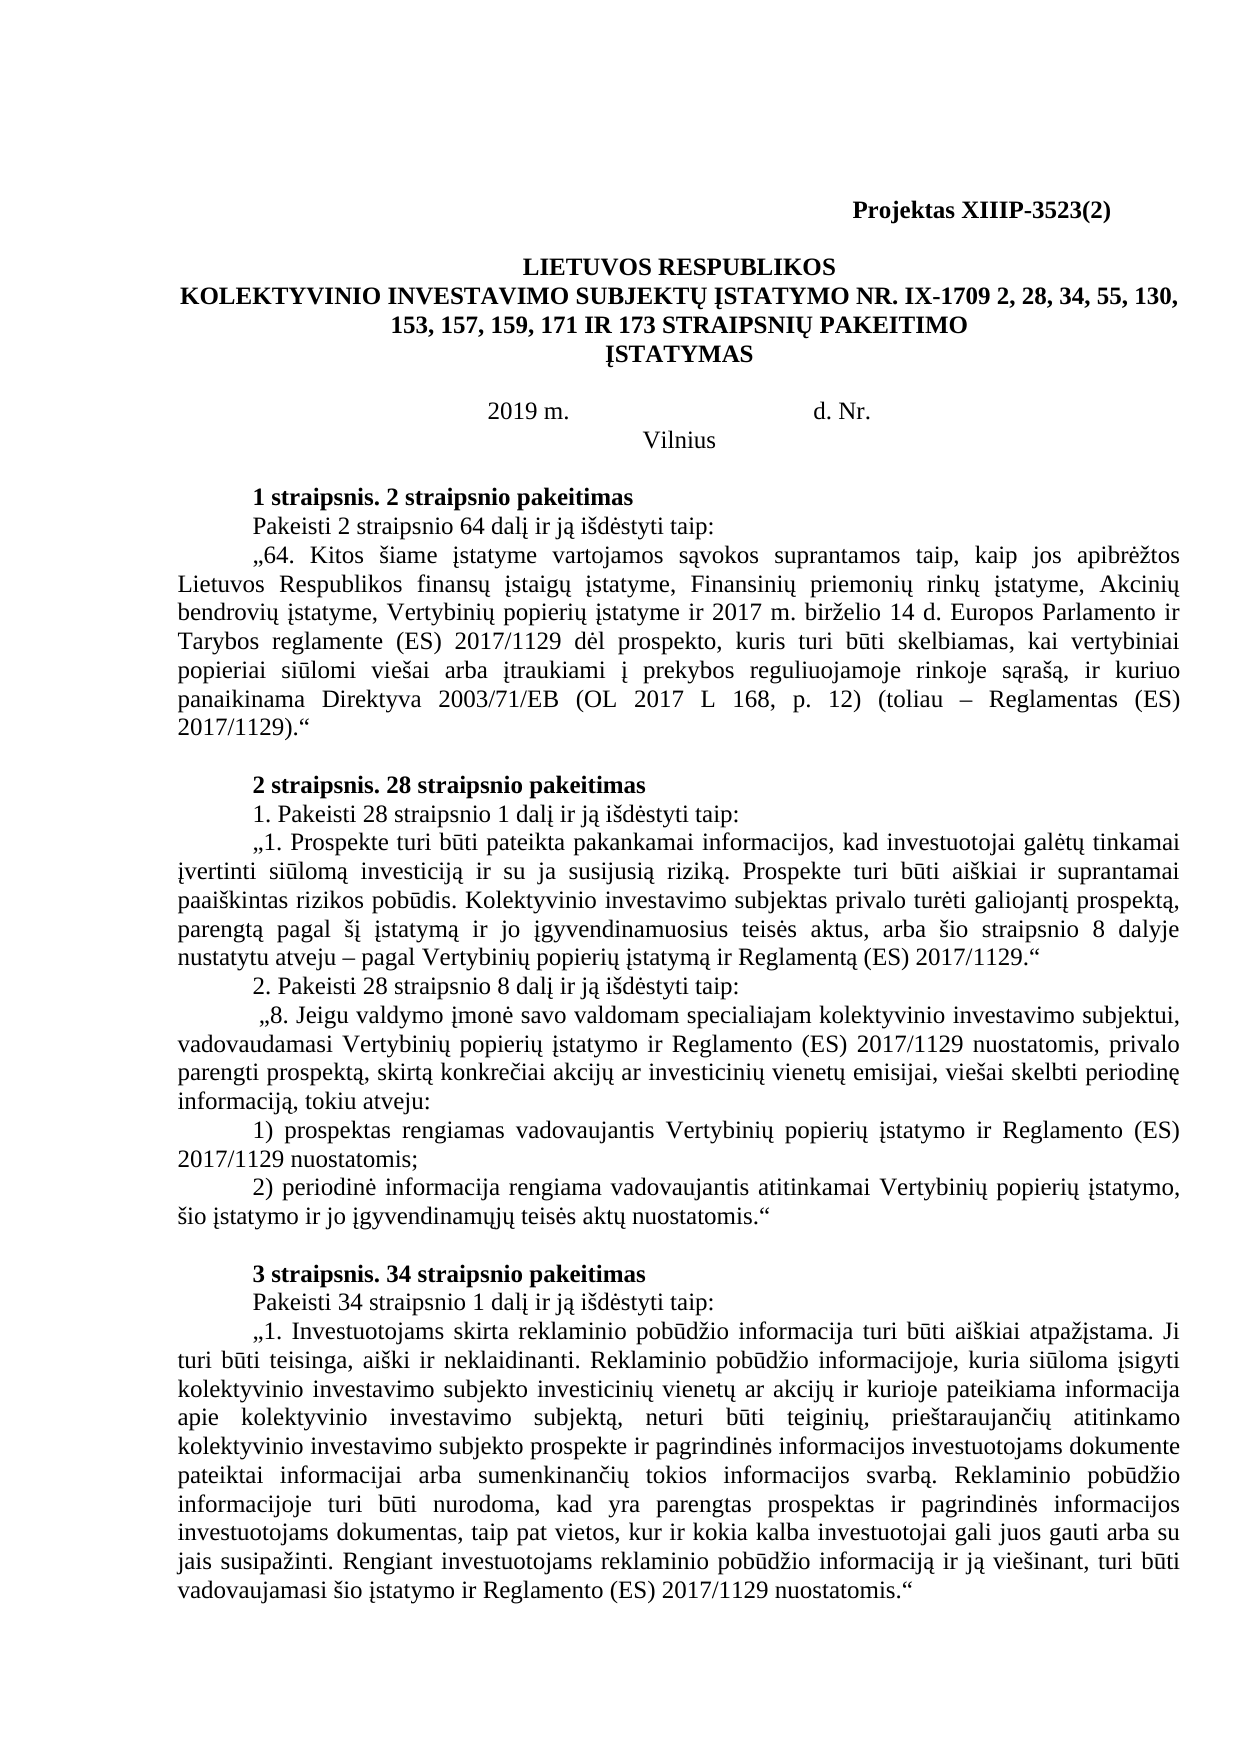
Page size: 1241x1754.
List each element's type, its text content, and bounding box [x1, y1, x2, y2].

text 2) periodinė informacija rengiama vadovaujantis atitinkamai Vertybinių popierių įstatymo, šio įstatymo ir jo įgyvendinamųjų teisės aktų nuostatomis.“ [177, 1172, 1181, 1230]
text Pakeisti 2 straipsnio 64 dalį ir ją išdėstyti taip: [177, 511, 1181, 540]
text „1. Prospekte turi būti pateikta pakankamai informacijos, kad investuotojai galėtų tinkamai įvertinti siūlomą investiciją ir su ja susijusią riziką. Prospekte turi būti aiškiai ir suprantamai paaiškintas rizikos pobūdis. Kolektyvinio investavimo subjektas privalo turėti galiojantį prospektą, parengtą pagal šį įstatymą ir jo įgyvendinamuosius teisės aktus, arba šio straipsnio 8 dalyje nustatytu atveju – pagal Vertybinių popierių įstatymą ir Reglamentą (ES) 2017/1129.“ [177, 827, 1181, 971]
text 1) prospektas rengiamas vadovaujantis Vertybinių popierių įstatymo ir Reglamento (ES) 2017/1129 nuostatomis; [177, 1115, 1181, 1172]
text Vilnius [177, 425, 1181, 454]
text 1 straipsnis. 2 straipsnio pakeitimas [177, 482, 1181, 511]
text Pakeisti 34 straipsnio 1 dalį ir ją išdėstyti taip: [177, 1287, 1181, 1316]
text LIETUVOS RESPUBLIKOS KOLEKTYVINIO INVESTAVIMO SUBJEKTŲ ĮSTATYMO NR. IX-1709 2, 28, 34, 55, 130, 153, 157, 159, 171 IR 173 STRAIPSNIŲ PAKEITIMO [177, 252, 1181, 339]
text „8. Jeigu valdymo įmonė savo valdomam specialiajam kolektyvinio investavimo subjektui, vadovaudamasi Vertybinių popierių įstatymo ir Reglamento (ES) 2017/1129 nuostatomis, privalo parengti prospektą, skirtą konkrečiai akcijų ar investicinių vienetų emisijai, viešai skelbti periodinę informaciją, tokiu atveju: [177, 1000, 1181, 1115]
text ĮSTATYMAS [177, 339, 1181, 367]
text 2. Pakeisti 28 straipsnio 8 dalį ir ją išdėstyti taip: [252, 971, 1181, 1000]
text 3 straipsnis. 34 straipsnio pakeitimas [177, 1259, 1181, 1287]
text „1. Investuotojams skirta reklaminio pobūdžio informacija turi būti aiškiai atpažįstama. Ji turi būti teisinga, aiški ir neklaidinanti. Reklaminio pobūdžio informacijoje, kuria siūloma įsigyti kolektyvinio investavimo subjekto investicinių vienetų ar akcijų ir kurioje pateikiama informacija apie kolektyvinio investavimo subjektą, neturi būti teiginių, prieštaraujančių atitinkamo kolektyvinio investavimo subjekto prospekte ir pagrindinės informacijos investuotojams dokumente pateiktai informacijai arba sumenkinančių tokios informacijos svarbą. Reklaminio pobūdžio informacijoje turi būti nurodoma, kad yra parengtas prospektas ir pagrindinės informacijos investuotojams dokumentas, taip pat vietos, kur ir kokia kalba investuotojai gali juos gauti arba su jais susipažinti. Rengiant investuotojams reklaminio pobūdžio informaciją ir ją viešinant, turi būti vadovaujamasi šio įstatymo ir Reglamento (ES) 2017/1129 nuostatomis.“ [177, 1316, 1181, 1604]
text 2 straipsnis. 28 straipsnio pakeitimas [177, 770, 1181, 799]
text Projektas XIIIP-3523(2) [852, 195, 1181, 224]
text 1. Pakeisti 28 straipsnio 1 dalį ir ją išdėstyti taip: [252, 799, 1181, 827]
text 2019 m. d. Nr. [177, 396, 1181, 425]
text „64. Kitos šiame įstatyme vartojamos sąvokos suprantamos taip, kaip jos apibrėžtos Lietuvos Respublikos finansų įstaigų įstatyme, Finansinių priemonių rinkų įstatyme, Akcinių bendrovių įstatyme, Vertybinių popierių įstatyme ir 2017 m. birželio 14 d. Europos Parlamento ir Tarybos reglamente (ES) 2017/1129 dėl prospekto, kuris turi būti skelbiamas, kai vertybiniai popieriai siūlomi viešai arba įtraukiami į prekybos reguliuojamoje rinkoje sąrašą, ir kuriuo panaikinama Direktyva 2003/71/EB (OL 2017 L 168, p. 12) (toliau – Reglamentas (ES) 2017/1129).“ [177, 540, 1181, 741]
